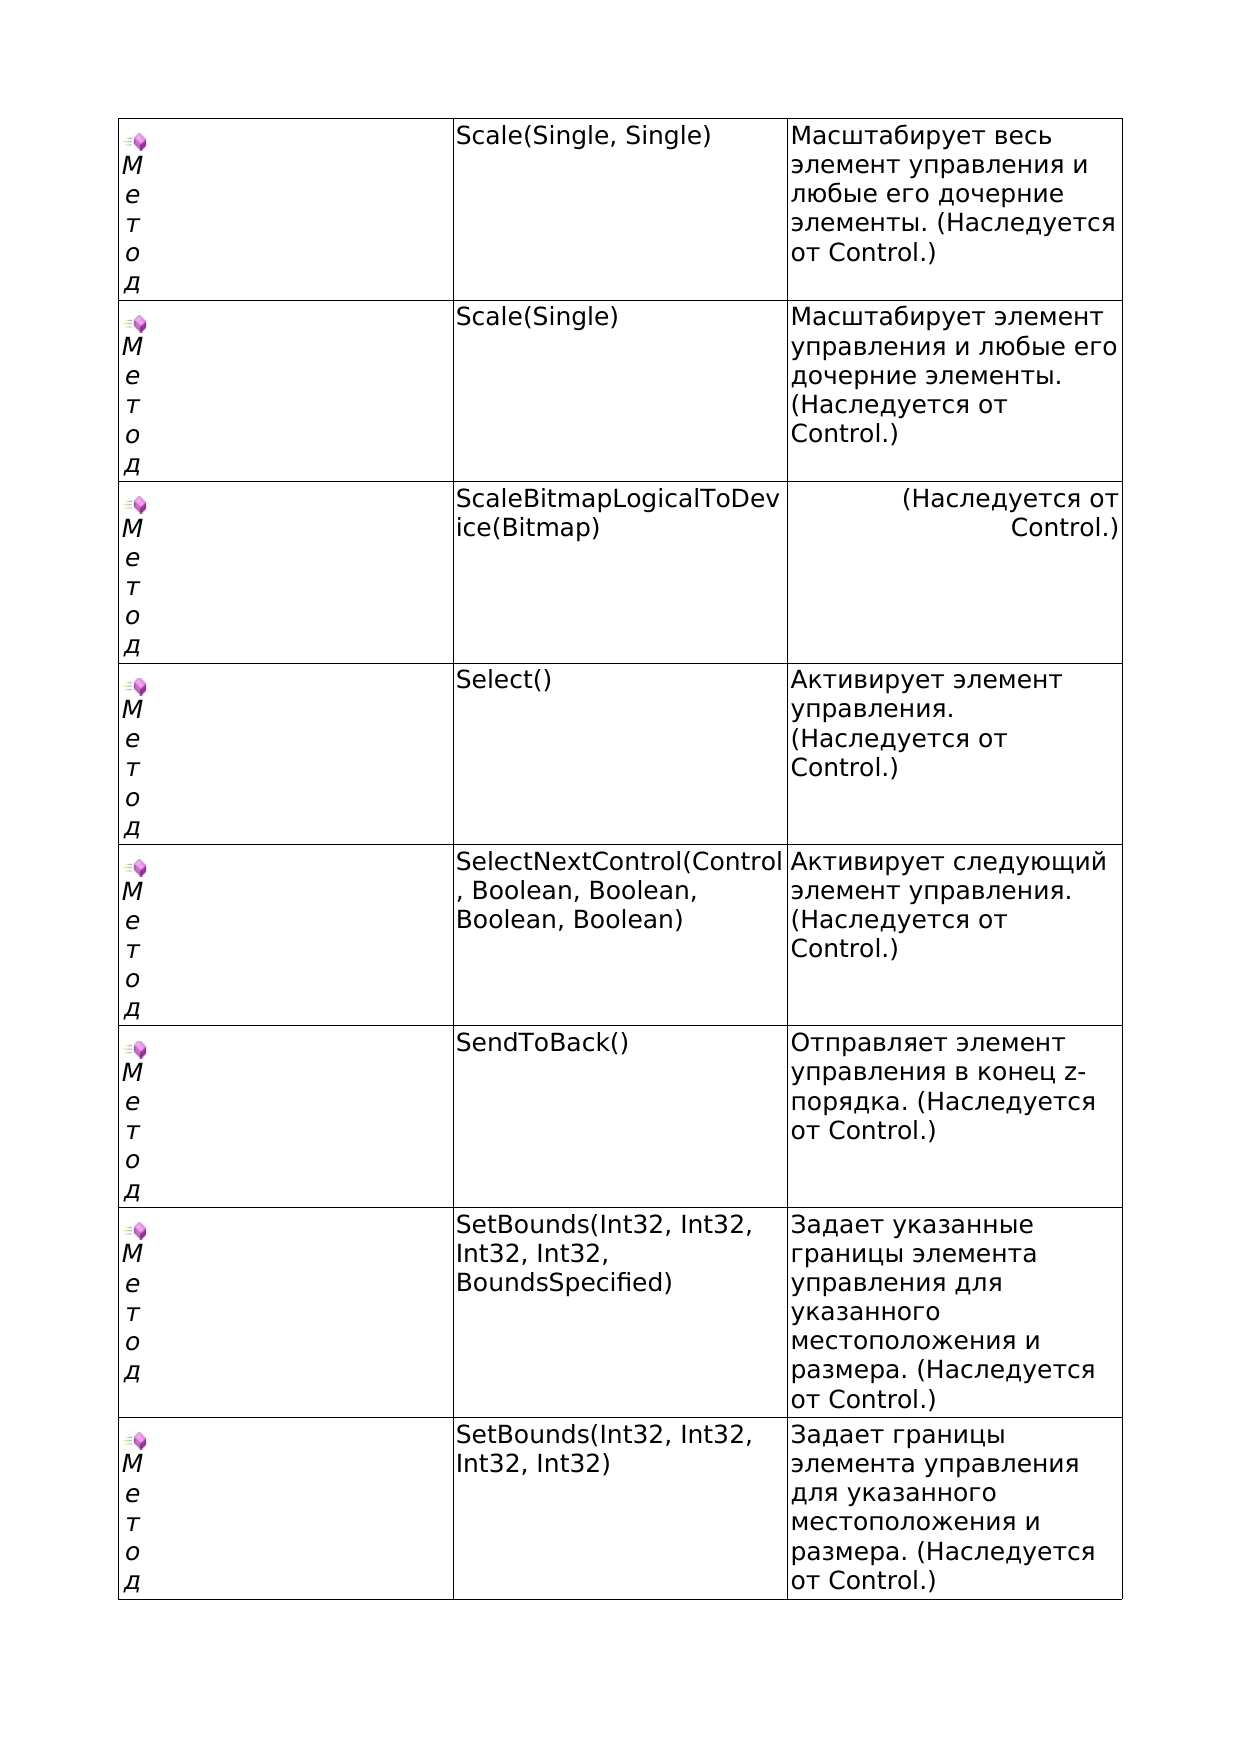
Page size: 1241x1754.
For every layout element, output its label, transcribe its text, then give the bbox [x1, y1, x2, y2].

table_cell Отправляет элемент управления в конец z-порядка. (Наследуется от Control.) [788, 1026, 1122, 1207]
table_cell Scale(Single, Single) [454, 119, 787, 299]
picture [121, 1432, 147, 1450]
table_cell [119, 1026, 453, 1207]
picture [121, 859, 147, 877]
table_cell SetBounds(Int32, Int32, Int32, Int32, BoundsSpecified) [454, 1208, 787, 1417]
picture [121, 496, 147, 514]
table_cell Select() [454, 664, 787, 844]
table_cell ScaleBitmapLogicalToDevice(Bitmap) [454, 482, 787, 662]
table_cell [119, 482, 453, 662]
table_cell [119, 845, 453, 1025]
table_cell Задает указанные границы элемента управления для указанного местоположения и размера. (Наследуется от Control.) [788, 1208, 1122, 1417]
picture [121, 1041, 147, 1059]
picture [121, 133, 147, 151]
table_cell (Наследуется от Control.) [788, 482, 1122, 662]
table_cell SelectNextControl(Control, Boolean, Boolean, Boolean, Boolean) [454, 845, 787, 1025]
table_cell [119, 1208, 453, 1417]
picture [121, 678, 147, 696]
picture [121, 1222, 147, 1240]
table_cell [119, 664, 453, 844]
table_cell [119, 301, 453, 481]
table_cell SendToBack() [454, 1026, 787, 1207]
picture [121, 315, 147, 333]
table_cell Задает границы элемента управления для указанного местоположения и размера. (Наследуется от Control.) [788, 1418, 1122, 1598]
table_cell [119, 119, 453, 299]
table_cell Активирует элемент управления. (Наследуется от Control.) [788, 664, 1122, 844]
table_cell [119, 1418, 453, 1598]
table_cell Масштабирует элемент управления и любые его дочерние элементы. (Наследуется от Control.) [788, 301, 1122, 481]
table_cell Масштабирует весь элемент управления и любые его дочерние элементы. (Наследуется от Control.) [788, 119, 1122, 299]
table_cell SetBounds(Int32, Int32, Int32, Int32) [454, 1418, 787, 1598]
table_cell Scale(Single) [454, 301, 787, 481]
table_cell Активирует следующий элемент управления. (Наследуется от Control.) [788, 845, 1122, 1025]
